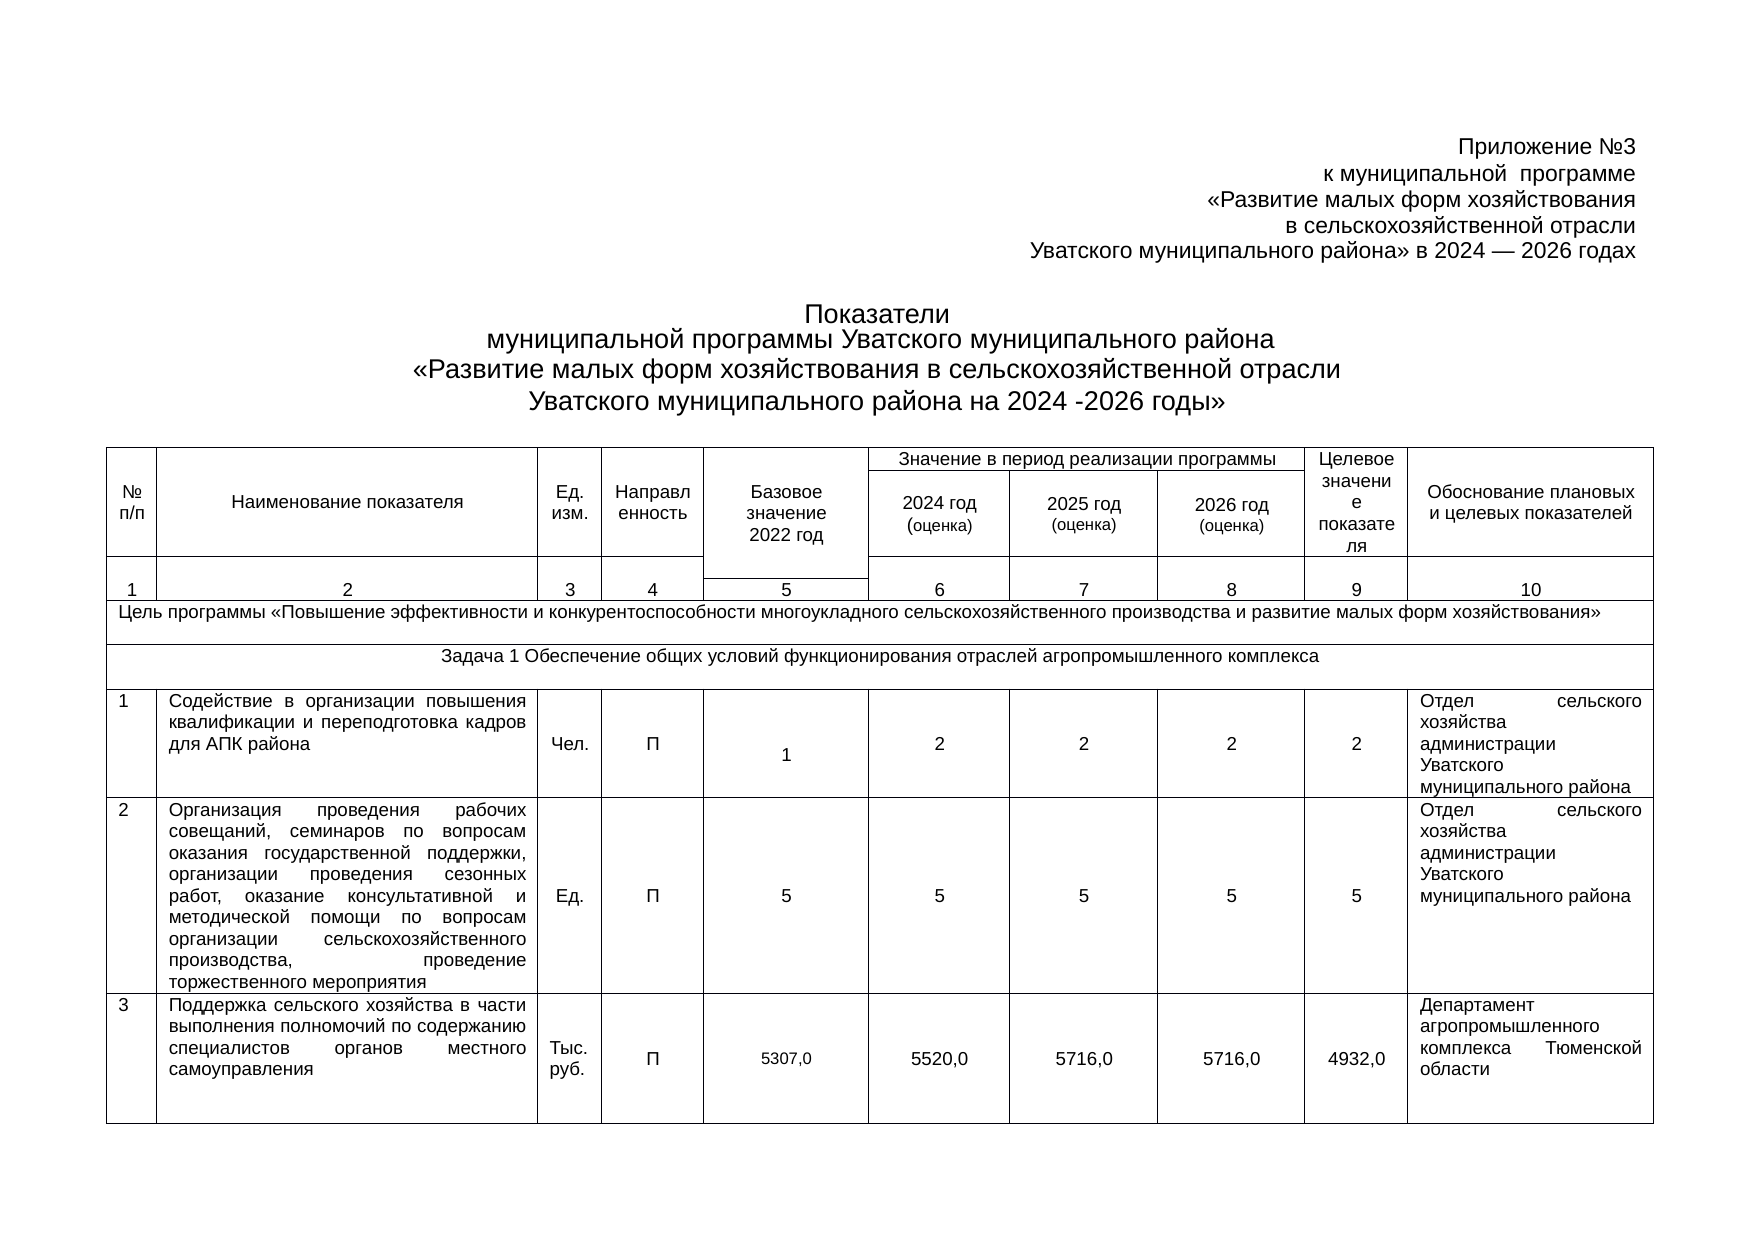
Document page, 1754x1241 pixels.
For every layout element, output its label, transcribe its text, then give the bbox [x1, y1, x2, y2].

table_cell 2026 год (оценка) [1158, 471, 1304, 556]
table_cell Тыс. руб. [538, 994, 601, 1123]
table_cell 5520,0 [869, 994, 1009, 1123]
table_cell Департамент агропромышленного комплекса Тюменской области [1408, 994, 1653, 1123]
table_header Ед. изм. [538, 448, 601, 556]
table_cell 4932,0 [1305, 994, 1407, 1123]
table_cell 2 [1158, 690, 1304, 797]
table_header Базовое значение 2022 год [704, 448, 868, 577]
table_cell 2025 год (оценка) [1010, 471, 1157, 556]
text «Развитие малых форм хозяйствования в сельскохозяйственной отрасли [118, 353, 1636, 384]
table_cell 2 [157, 557, 537, 600]
table_cell Отдел сельского хозяйства администрации Уватского муниципального района [1408, 690, 1653, 797]
table_header Обоснование плановых и целевых показателей [1408, 448, 1653, 556]
table_cell 5 [1010, 798, 1157, 992]
text к муниципальной программе [118, 160, 1636, 186]
table_cell 6 [869, 557, 1009, 600]
table_cell 4 [602, 557, 703, 600]
table_cell П [602, 690, 703, 797]
table_cell 1 [107, 690, 156, 797]
table_cell 2 [107, 798, 156, 992]
table_cell П [602, 994, 703, 1123]
table_cell 5716,0 [1158, 994, 1304, 1123]
table_header Значение в период реализации программы [869, 448, 1304, 470]
table_cell 5 [1305, 798, 1407, 992]
table_cell 8 [1158, 557, 1304, 600]
table_cell 2 [1010, 690, 1157, 797]
table_cell 5 [704, 579, 868, 600]
table_cell Содействие в организации повышения квалификации и переподготовка кадров для АПК района [157, 690, 537, 797]
text Показатели [118, 303, 1636, 328]
table_header Целевое значение показателя [1305, 448, 1407, 556]
table_cell 5 [1158, 798, 1304, 992]
table_header Наименование показателя [157, 448, 537, 556]
table_header Направленность [602, 448, 703, 556]
table_cell 9 [1305, 557, 1407, 600]
table_cell 7 [1010, 557, 1157, 600]
text Приложение №3 [118, 133, 1636, 160]
text «Развитие малых форм хозяйствования [118, 186, 1636, 212]
text в сельскохозяйственной отрасли [118, 212, 1636, 239]
table_cell 3 [107, 994, 156, 1123]
table_cell Цель программы «Повышение эффективности и конкурентоспособности многоукладного сельскохозяйственного производства и развитие малых форм хозяйствования» [107, 601, 1653, 644]
table_cell Отдел сельского хозяйства администрации Уватского муниципального района [1408, 798, 1653, 992]
table_cell Поддержка сельского хозяйства в части выполнения полномочий по содержанию специалистов органов местного самоуправления [157, 994, 537, 1123]
table_header № п/п [107, 448, 156, 556]
table_cell 5716,0 [1010, 994, 1157, 1123]
table_cell 5307,0 [704, 994, 868, 1123]
table_cell Организация проведения рабочих совещаний, семинаров по вопросам оказания государственной поддержки, организации проведения сезонных работ, оказание консультативной и методической помощи по вопросам организации сельскохозяйственного производства, проведение торжественного мероприятия [157, 798, 537, 992]
table_cell 1 [107, 557, 156, 600]
table_cell 10 [1408, 557, 1653, 600]
table_cell 2 [869, 690, 1009, 797]
text муниципальной программы Уватского муниципального района [118, 328, 1636, 353]
table_cell 1 [704, 690, 868, 797]
table_cell 5 [869, 798, 1009, 992]
table_cell Чел. [538, 690, 601, 797]
text Уватского муниципального района» в 2024 — 2026 годах [118, 239, 1636, 264]
table_cell Ед. [538, 798, 601, 992]
table_cell Задача 1 Обеспечение общих условий функционирования отраслей агропромышленного комплекса [107, 645, 1653, 688]
table_cell 3 [538, 557, 601, 600]
table_cell П [602, 798, 703, 992]
table_cell 5 [704, 798, 868, 992]
table_cell 2 [1305, 690, 1407, 797]
table_cell 2024 год (оценка) [869, 471, 1009, 556]
text Уватского муниципального района на 2024 -2026 годы» [118, 384, 1636, 416]
